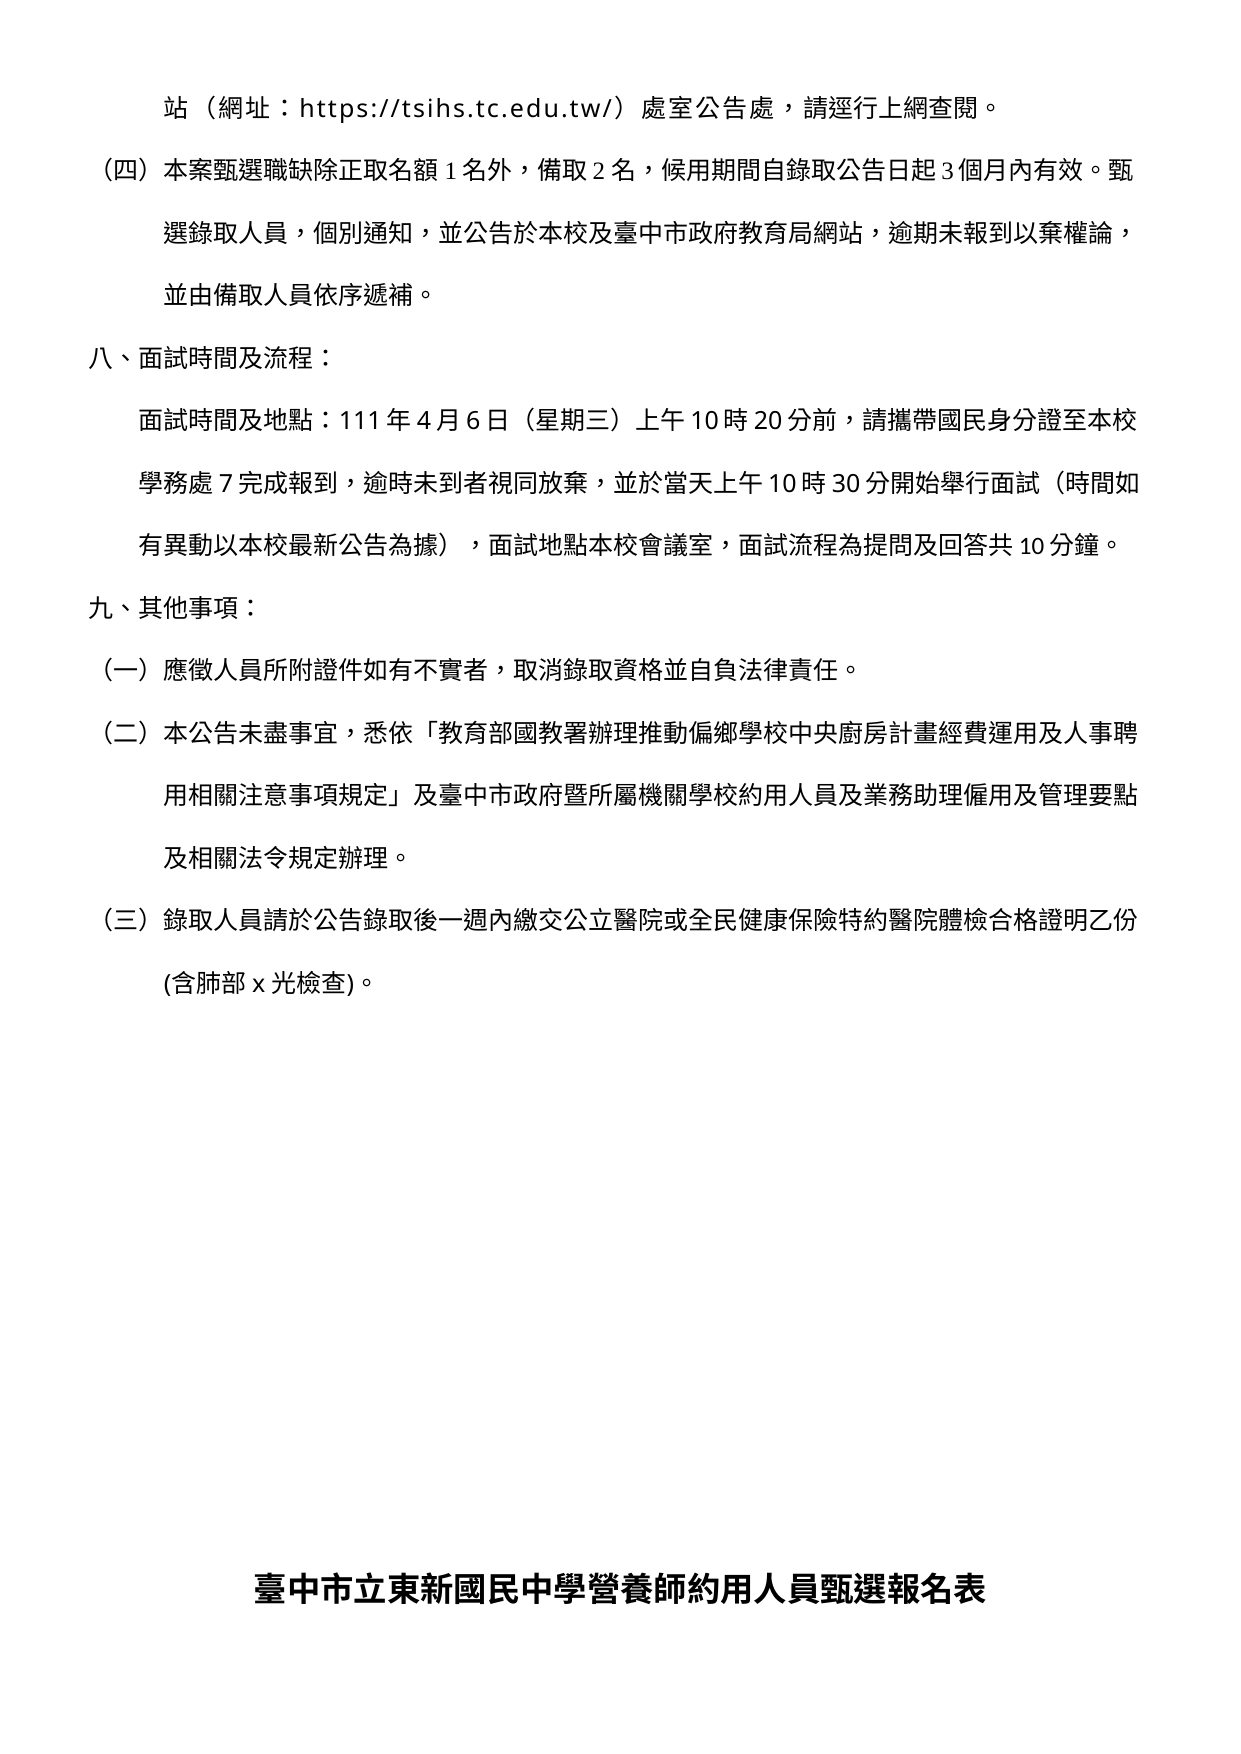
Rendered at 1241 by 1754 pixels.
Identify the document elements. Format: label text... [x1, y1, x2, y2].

text 八、面試時間及流程： [89, 314, 1152, 377]
text （三）錄取人員請於公告錄取後一週內繳交公立醫院或全民健康保險特約醫院體檢合格證明乙份(含肺部 x 光檢查)。 [89, 877, 1152, 1002]
text 九、其他事項： [89, 564, 1152, 627]
text 站（網址：https://tsihs.tc.edu.tw/）處室公告處，請逕行上網查閱。 [89, 64, 1152, 127]
text 臺中市立東新國民中學營養師約用人員甄選報名表 [89, 1546, 1152, 1608]
text （二）本公告未盡事宜，悉依「教育部國教署辦理推動偏鄉學校中央廚房計畫經費運用及人事聘用相關注意事項規定」及臺中市政府暨所屬機關學校約用人員及業務助理僱用及管理要點及相關法令規定辦理。 [89, 689, 1152, 877]
text 面試時間及地點：111年4月6日（星期三）上午10時20分前，請攜帶國民身分證至本校學務處7完成報到，逾時未到者視同放棄，並於當天上午10時30分開始舉行面試（時間如有異動以本校最新公告為據），面試地點本校會議室，面試流程為提問及回答共10分鐘。 [139, 377, 1152, 564]
text （一）應徵人員所附證件如有不實者，取消錄取資格並自負法律責任。 [89, 627, 1152, 689]
text （四）本案甄選職缺除正取名額 1名外，備取 2 名，候用期間自錄取公告日起3個月內有效。甄選錄取人員，個別通知，並公告於本校及臺中市政府教育局網站，逾期未報到以棄權論，並由備取人員依序遞補。 [89, 127, 1152, 314]
